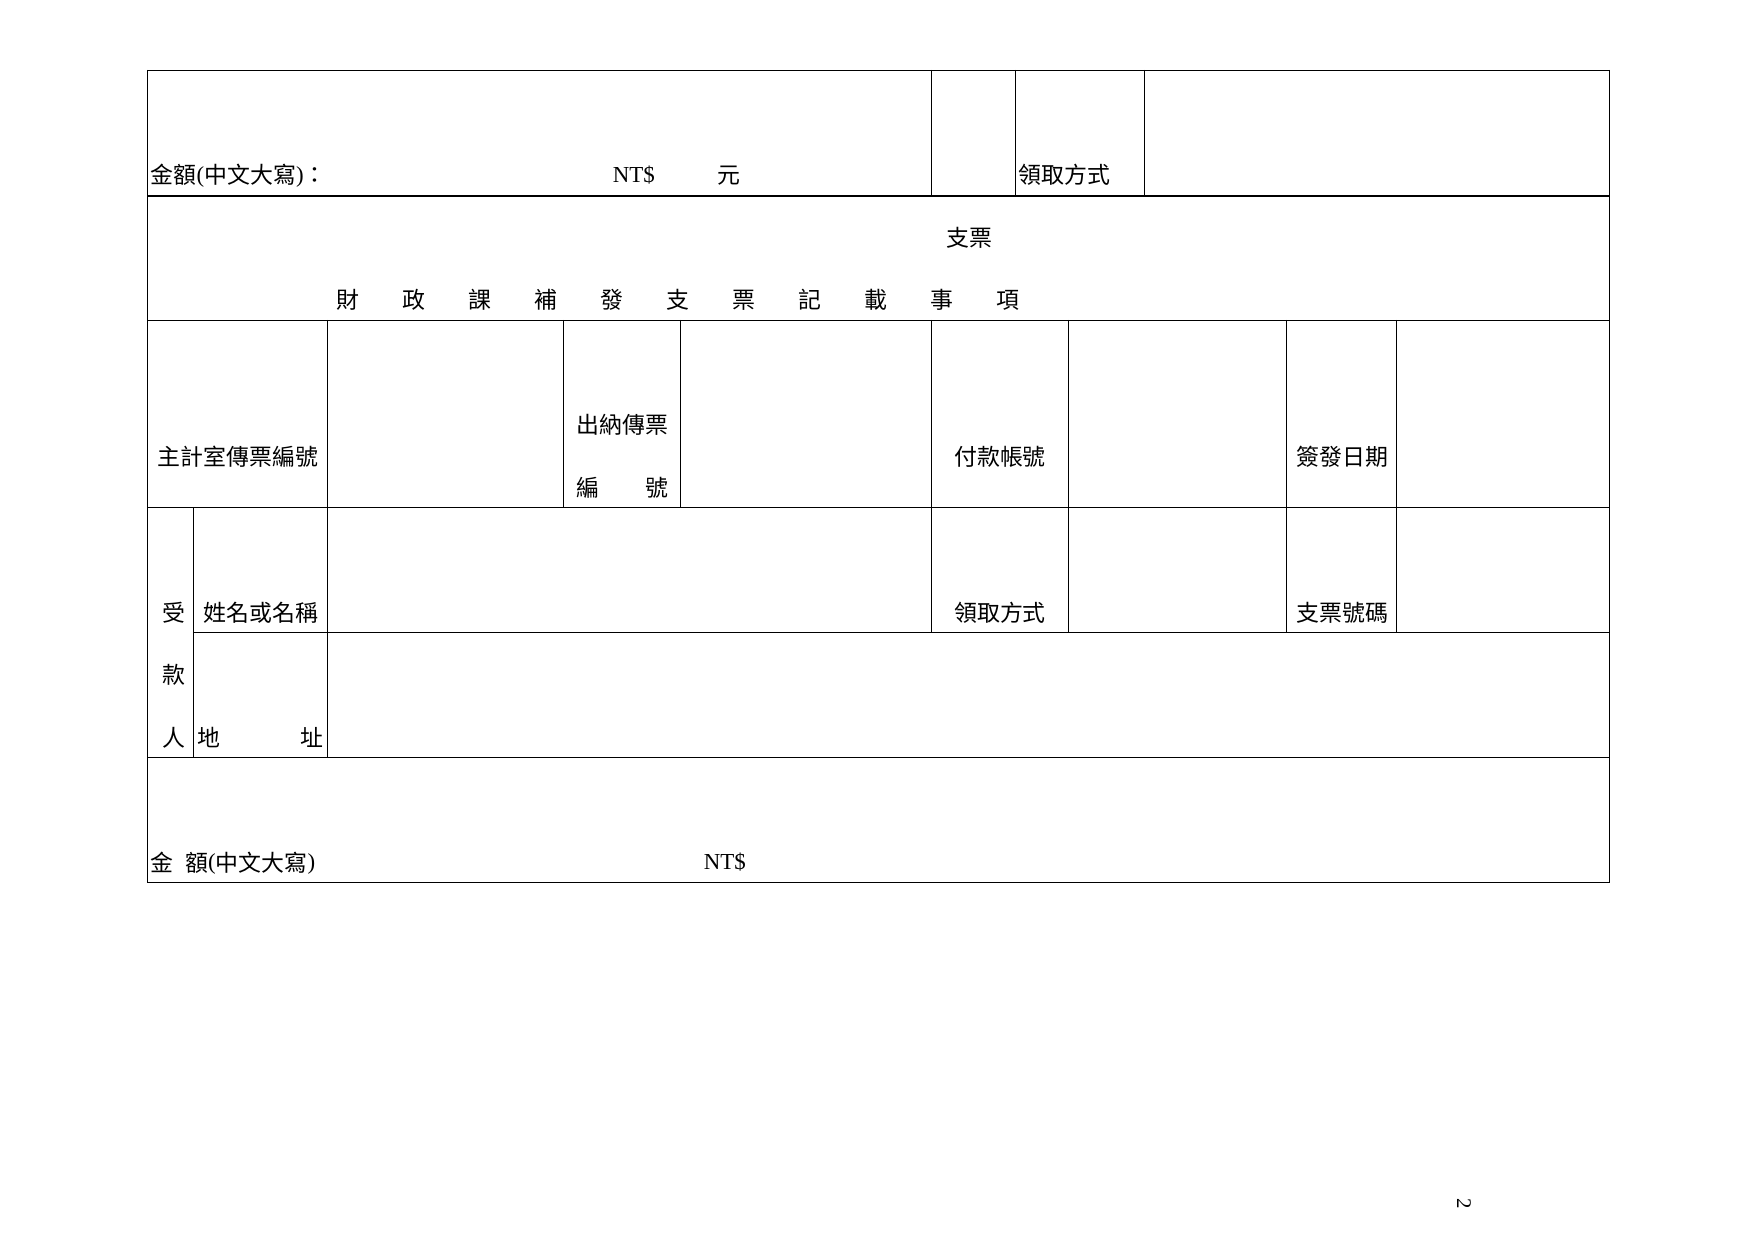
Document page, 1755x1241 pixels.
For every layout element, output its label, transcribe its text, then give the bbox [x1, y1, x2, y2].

table_cell [328, 508, 931, 632]
table_cell 主計室傳票編號 [148, 321, 327, 507]
table_cell 姓名或名稱 [194, 508, 327, 632]
table_cell 領取方式 [932, 508, 1068, 632]
table_cell 受款人 [148, 508, 193, 757]
table_cell [328, 633, 1609, 757]
table_cell 簽發日期 [1287, 321, 1396, 507]
table_cell [328, 321, 563, 507]
table_cell [1069, 321, 1286, 507]
table_cell 受款人 補發支票 [932, 71, 1015, 195]
table_cell 金 額(中文大寫) NT$ [148, 758, 1609, 882]
table_cell [681, 321, 931, 507]
table_cell [1397, 321, 1609, 507]
table_cell 領取方式 [1016, 71, 1144, 195]
table_cell [1397, 508, 1609, 632]
table_cell [1069, 508, 1286, 632]
table_cell 財 政 課 補 發 支 票 記 載 事 項 [148, 197, 1609, 320]
table_cell 金額(中文大寫)： NT$ 元 [148, 71, 931, 195]
table_cell [1145, 71, 1609, 195]
table_cell 付款帳號 [932, 321, 1068, 507]
table_cell 出納傳票編 號 [564, 321, 680, 507]
table_cell 地 址 [194, 633, 327, 757]
table_cell 支票號碼 [1287, 508, 1396, 632]
